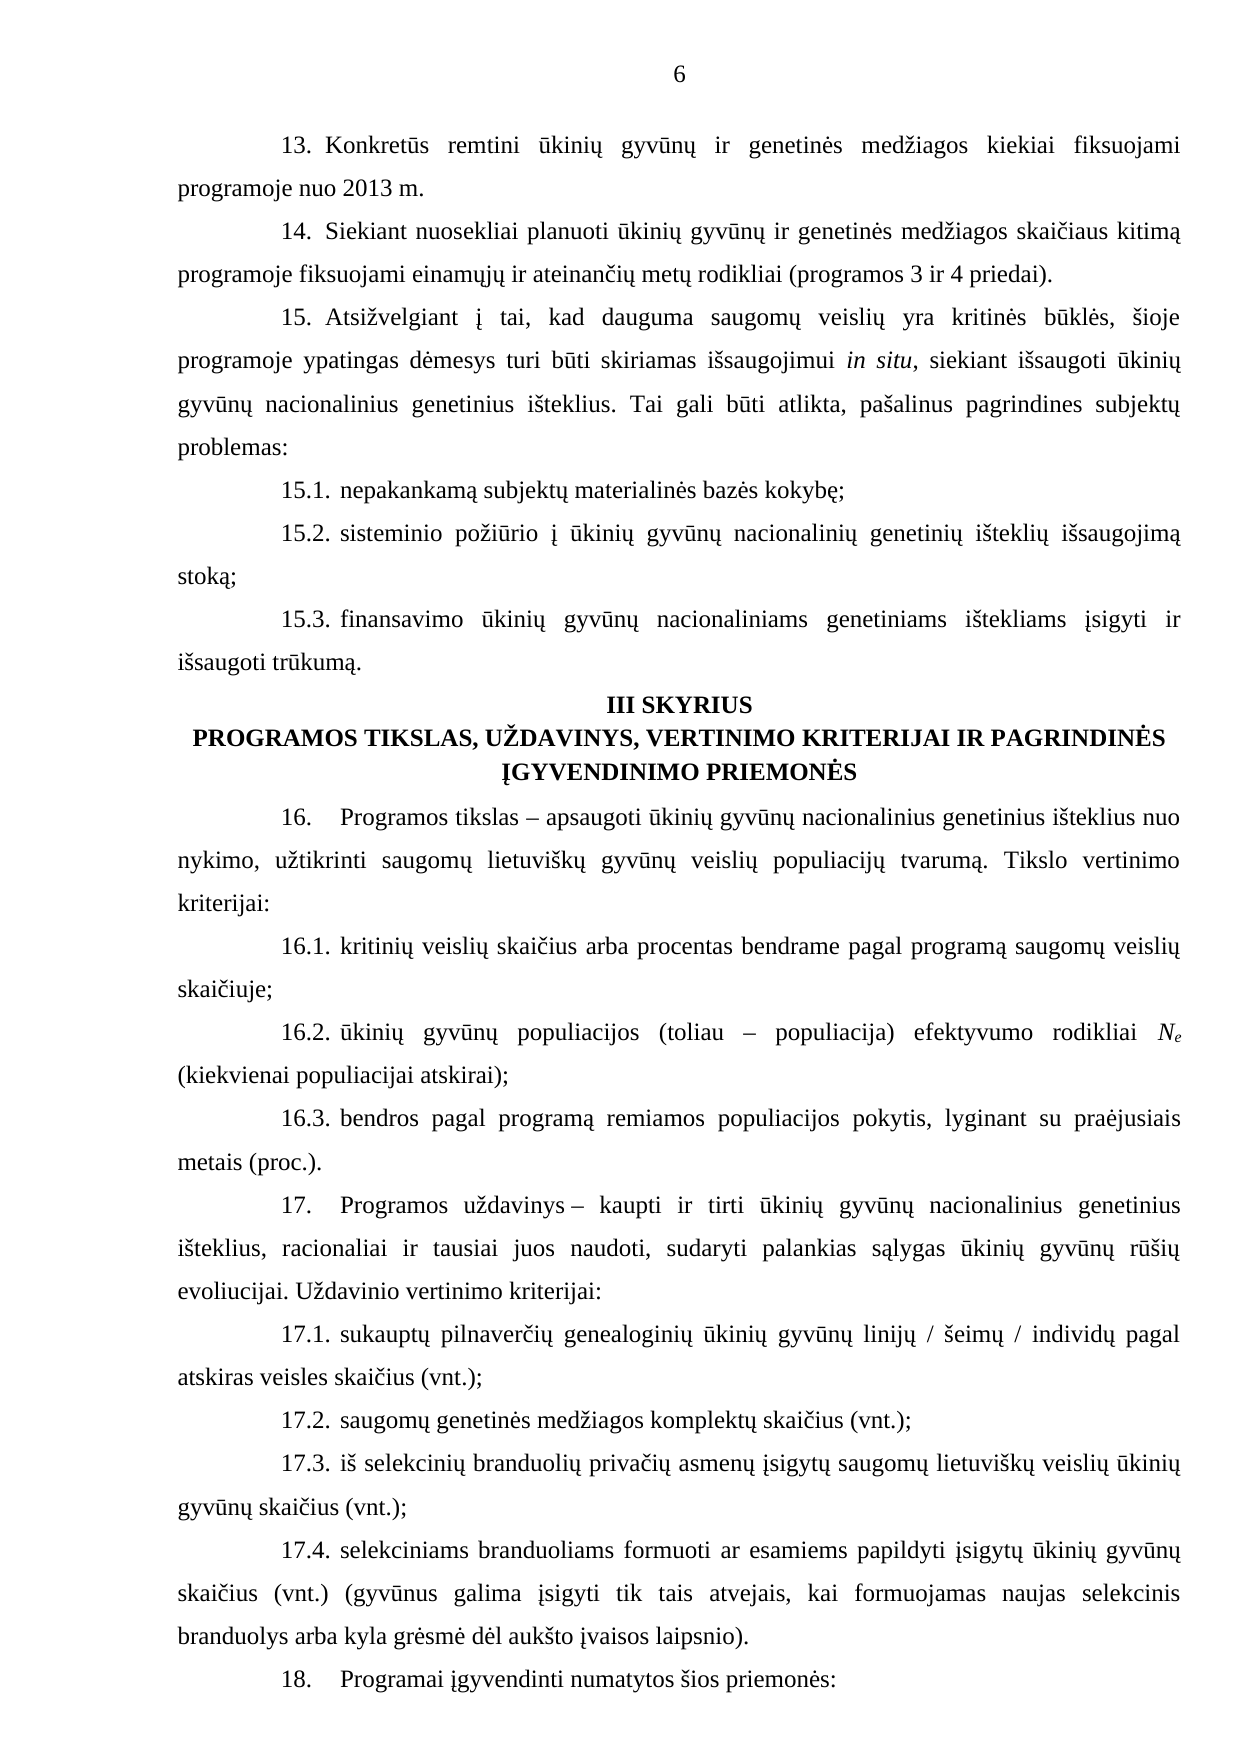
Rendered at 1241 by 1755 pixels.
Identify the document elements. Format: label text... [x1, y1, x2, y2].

text 15.1. nepakankamą subjektų materialinės bazės kokybę; [177, 475, 1181, 504]
text 16.3. bendros pagal programą remiamos populiacijos pokytis, lyginant su praėjusiais metais (proc.). [177, 1103, 1181, 1175]
text Programos tikslaS, uždavinYS, VERTINIMO KRITERIJAI ir PAGRINDINės įgyvendinimo priemonės [177, 723, 1181, 785]
text 17. Programos uždavinys – kaupti ir tirti ūkinių gyvūnų nacionalinius genetinius išteklius, racionaliai ir tausiai juos naudoti, sudaryti palankias sąlygas ūkinių gyvūnų rūšių evoliucijai. Uždavinio vertinimo kriterijai: [177, 1190, 1181, 1305]
text 15.3. finansavimo ūkinių gyvūnų nacionaliniams genetiniams ištekliams įsigyti ir išsaugoti trūkumą. [177, 604, 1181, 676]
text III skyrius [177, 691, 1181, 719]
text 16.2. ūkinių gyvūnų populiacijos (toliau – populiacija) efektyvumo rodikliai Ne (kiekvienai populiacijai atskirai); [177, 1017, 1181, 1089]
text 14. Siekiant nuosekliai planuoti ūkinių gyvūnų ir genetinės medžiagos skaičiaus kitimą programoje fiksuojami einamųjų ir ateinančių metų rodikliai (programos 3 ir 4 priedai). [177, 216, 1181, 288]
text 13. Konkretūs remtini ūkinių gyvūnų ir genetinės medžiagos kiekiai fiksuojami programoje nuo 2013 m. [177, 130, 1181, 202]
text 17.2. saugomų genetinės medžiagos komplektų skaičius (vnt.); [177, 1405, 1181, 1434]
text 16.1. kritinių veislių skaičius arba procentas bendrame pagal programą saugomų veislių skaičiuje; [177, 931, 1181, 1003]
text 15.2. sisteminio požiūrio į ūkinių gyvūnų nacionalinių genetinių išteklių išsaugojimą stoką; [177, 518, 1181, 590]
text 17.3. iš selekcinių branduolių privačių asmenų įsigytų saugomų lietuviškų veislių ūkinių gyvūnų skaičius (vnt.); [177, 1448, 1181, 1520]
text 17.1. sukauptų pilnaverčių genealoginių ūkinių gyvūnų linijų / šeimų / individų pagal atskiras veisles skaičius (vnt.); [177, 1319, 1181, 1391]
text 15. Atsižvelgiant į tai, kad dauguma saugomų veislių yra kritinės būklės, šioje programoje ypatingas dėmesys turi būti skiriamas išsaugojimui in situ, siekiant išsaugoti ūkinių gyvūnų nacionalinius genetinius išteklius. Tai gali būti atlikta, pašalinus pagrindines subjektų problemas: [177, 302, 1181, 461]
text 17.4. selekciniams branduoliams formuoti ar esamiems papildyti įsigytų ūkinių gyvūnų skaičius (vnt.) (gyvūnus galima įsigyti tik tais atvejais, kai formuojamas naujas selekcinis branduolys arba kyla grėsmė dėl aukšto įvaisos laipsnio). [177, 1535, 1181, 1650]
text 18. Programai įgyvendinti numatytos šios priemonės: [177, 1664, 1181, 1693]
text 16. Programos tikslas – apsaugoti ūkinių gyvūnų nacionalinius genetinius išteklius nuo nykimo, užtikrinti saugomų lietuviškų gyvūnų veislių populiacijų tvarumą. Tikslo vertinimo kriterijai: [177, 802, 1181, 917]
